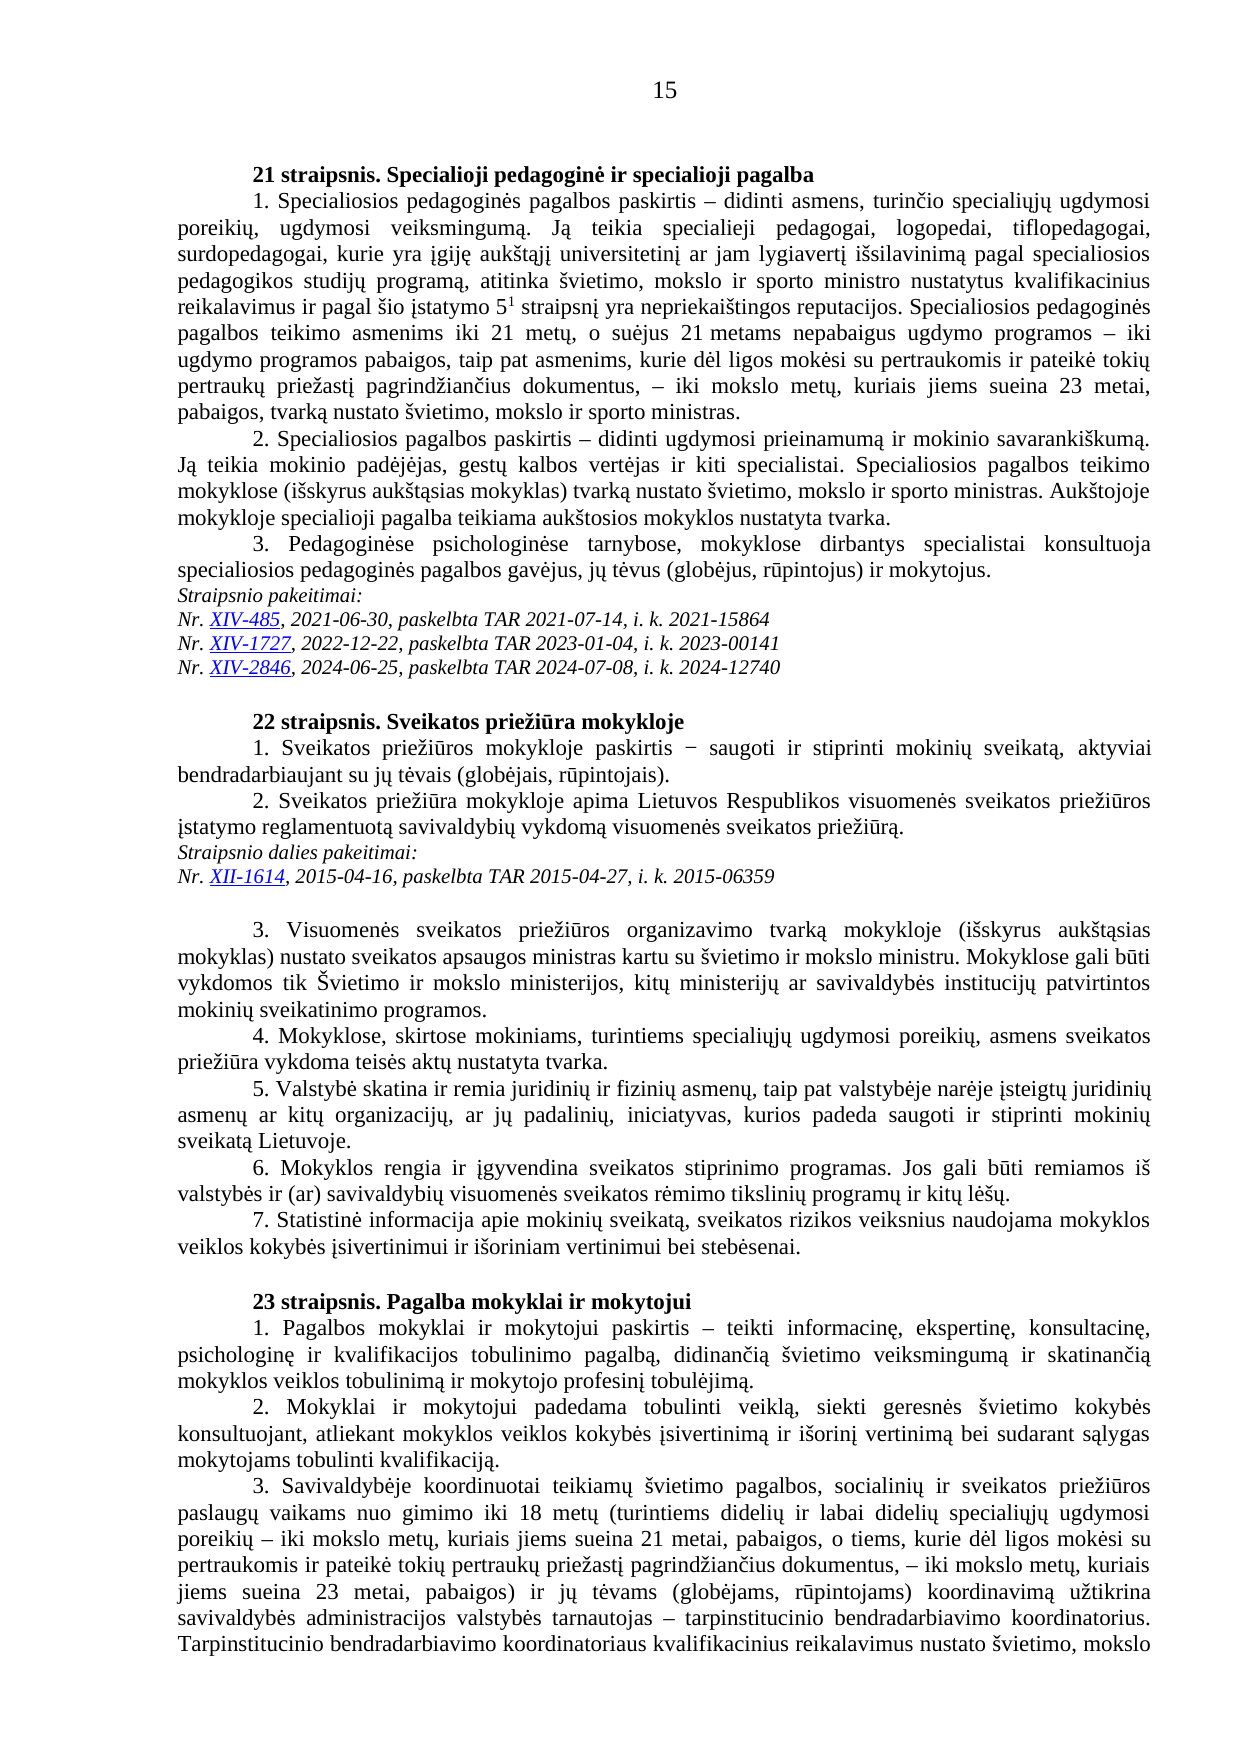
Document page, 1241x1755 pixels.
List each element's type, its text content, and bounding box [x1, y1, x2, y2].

text 23 straipsnis. Pagalba mokyklai ir mokytojui [177, 1288, 1152, 1314]
text Nr. XIV-485, 2021-06-30, paskelbta TAR 2021-07-14, i. k. 2021-15864 [177, 607, 1152, 631]
text 2. Specialiosios pagalbos paskirtis – didinti ugdymosi prieinamumą ir mokinio savarankiškumą. Ją teikia mokinio padėjėjas, gestų kalbos vertėjas ir kiti specialistai. Specialiosios pagalbos teikimo mokyklose (išskyrus aukštąsias mokyklas) tvarką nustato švietimo, mokslo ir sporto ministras. Aukštojoje mokykloje specialioji pagalba teikiama aukštosios mokyklos nustatyta tvarka. [177, 425, 1152, 530]
text Nr. XIV-2846, 2024-06-25, paskelbta TAR 2024-07-08, i. k. 2024-12740 [177, 655, 1152, 679]
text 1. Sveikatos priežiūros mokykloje paskirtis − saugoti ir stiprinti mokinių sveikatą, aktyviai bendradarbiaujant su jų tėvais (globėjais, rūpintojais). [177, 734, 1152, 787]
text 7. Statistinė informacija apie mokinių sveikatą, sveikatos rizikos veiksnius naudojama mokyklos veiklos kokybės įsivertinimui ir išoriniam vertinimui bei stebėsenai. [177, 1206, 1152, 1259]
text 1. Specialiosios pedagoginės pagalbos paskirtis – didinti asmens, turinčio specialiųjų ugdymosi poreikių, ugdymosi veiksmingumą. Ją teikia specialieji pedagogai, logopedai, tiflopedagogai, surdopedagogai, kurie yra įgiję aukštąjį universitetinį ar jam lygiavertį išsilavinimą pagal specialiosios pedagogikos studijų programą, atitinka švietimo, mokslo ir sporto ministro nustatytus kvalifikacinius reikalavimus ir pagal šio įstatymo 51 straipsnį yra nepriekaištingos reputacijos. Specialiosios pedagoginės pagalbos teikimo asmenims iki 21 metų, o suėjus 21 metams nepabaigus ugdymo programos – iki ugdymo programos pabaigos, taip pat asmenims, kurie dėl ligos mokėsi su pertraukomis ir pateikė tokių pertraukų priežastį pagrindžiančius dokumentus, – iki mokslo metų, kuriais jiems sueina 23 metai, pabaigos, tvarką nustato švietimo, mokslo ir sporto ministras. [177, 188, 1152, 425]
text 3. Pedagoginėse psichologinėse tarnybose, mokyklose dirbantys specialistai konsultuoja specialiosios pedagoginės pagalbos gavėjus, jų tėvus (globėjus, rūpintojus) ir mokytojus. [177, 530, 1152, 583]
text 21 straipsnis. Specialioji pedagoginė ir specialioji pagalba [177, 161, 1152, 188]
text 2. Mokyklai ir mokytojui padedama tobulinti veiklą, siekti geresnės švietimo kokybės konsultuojant, atliekant mokyklos veiklos kokybės įsivertinimą ir išorinį vertinimą bei sudarant sąlygas mokytojams tobulinti kvalifikaciją. [177, 1393, 1152, 1472]
text 2. Sveikatos priežiūra mokykloje apima Lietuvos Respublikos visuomenės sveikatos priežiūros įstatymo reglamentuotą savivaldybių vykdomą visuomenės sveikatos priežiūrą. [177, 787, 1152, 840]
text 6. Mokyklos rengia ir įgyvendina sveikatos stiprinimo programas. Jos gali būti remiamos iš valstybės ir (ar) savivaldybių visuomenės sveikatos rėmimo tikslinių programų ir kitų lėšų. [177, 1154, 1152, 1206]
text 22 straipsnis. Sveikatos priežiūra mokykloje [177, 708, 1152, 734]
text Nr. XII-1614, 2015-04-16, paskelbta TAR 2015-04-27, i. k. 2015-06359 [177, 864, 1152, 888]
text 3. Savivaldybėje koordinuotai teikiamų švietimo pagalbos, socialinių ir sveikatos priežiūros paslaugų vaikams nuo gimimo iki 18 metų (turintiems didelių ir labai didelių specialiųjų ugdymosi poreikių – iki mokslo metų, kuriais jiems sueina 21 metai, pabaigos, o tiems, kurie dėl ligos mokėsi su pertraukomis ir pateikė tokių pertraukų priežastį pagrindžiančius dokumentus, – iki mokslo metų, kuriais jiems sueina 23 metai, pabaigos) ir jų tėvams (globėjams, rūpintojams) koordinavimą užtikrina savivaldybės administracijos valstybės tarnautojas – tarpinstitucinio bendradarbiavimo koordinatorius. Tarpinstitucinio bendradarbiavimo koordinatoriaus kvalifikacinius reikalavimus nustato švietimo, mokslo [177, 1472, 1152, 1657]
text 3. Visuomenės sveikatos priežiūros organizavimo tvarką mokykloje (išskyrus aukštąsias mokyklas) nustato sveikatos apsaugos ministras kartu su švietimo ir mokslo ministru. Mokyklose gali būti vykdomos tik Švietimo ir mokslo ministerijos, kitų ministerijų ar savivaldybės institucijų patvirtintos mokinių sveikatinimo programos. [177, 917, 1152, 1022]
text Straipsnio dalies pakeitimai: [177, 840, 1152, 864]
text 1. Pagalbos mokyklai ir mokytojui paskirtis – teikti informacinę, ekspertinę, konsultacinę, psichologinę ir kvalifikacijos tobulinimo pagalbą, didinančią švietimo veiksmingumą ir skatinančią mokyklos veiklos tobulinimą ir mokytojo profesinį tobulėjimą. [177, 1314, 1152, 1393]
text Nr. XIV-1727, 2022-12-22, paskelbta TAR 2023-01-04, i. k. 2023-00141 [177, 631, 1152, 655]
text Straipsnio pakeitimai: [177, 583, 1152, 607]
text 4. Mokyklose, skirtose mokiniams, turintiems specialiųjų ugdymosi poreikių, asmens sveikatos priežiūra vykdoma teisės aktų nustatyta tvarka. [177, 1022, 1152, 1075]
text 5. Valstybė skatina ir remia juridinių ir fizinių asmenų, taip pat valstybėje narėje įsteigtų juridinių asmenų ar kitų organizacijų, ar jų padalinių, iniciatyvas, kurios padeda saugoti ir stiprinti mokinių sveikatą Lietuvoje. [177, 1075, 1152, 1154]
